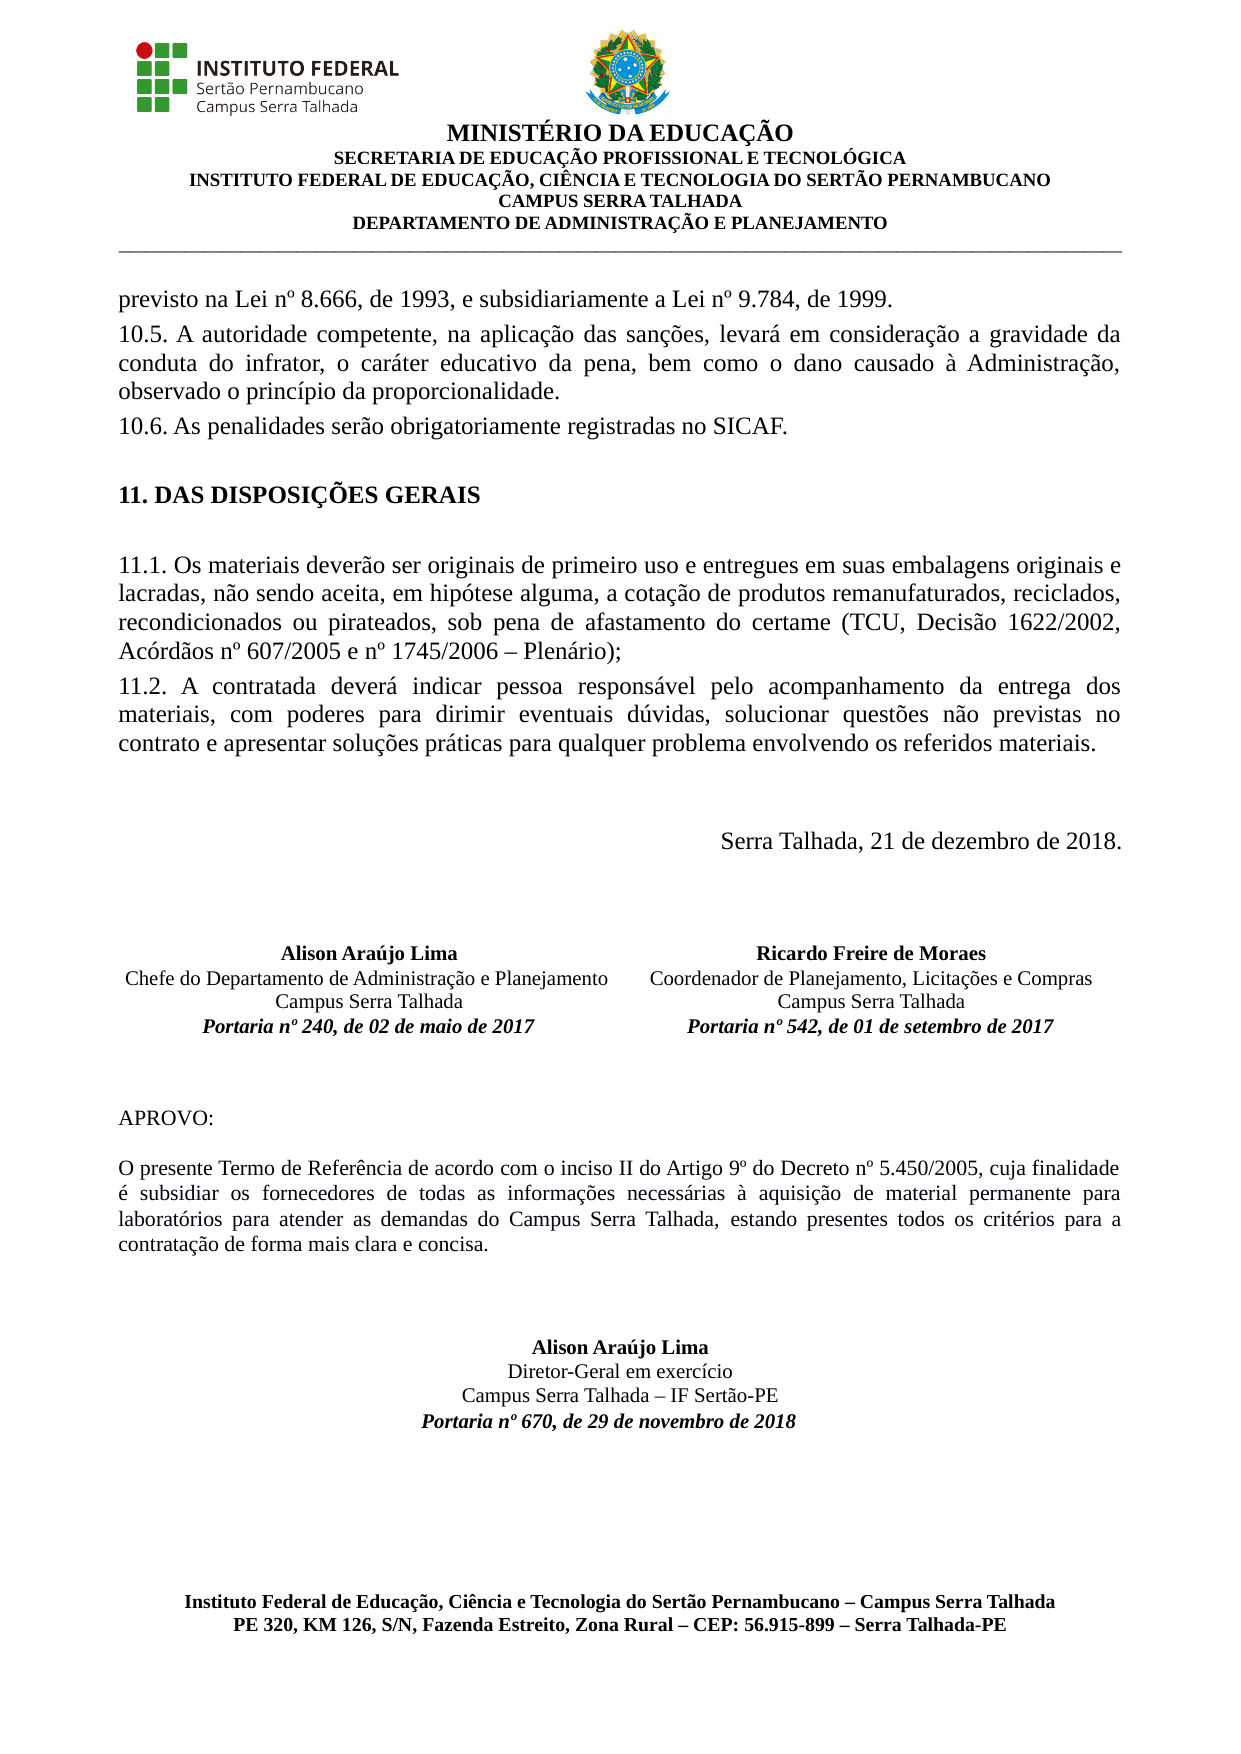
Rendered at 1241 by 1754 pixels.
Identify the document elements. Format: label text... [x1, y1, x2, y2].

text 11.2. A contratada deverá indicar pessoa responsável pelo acompanhamento da entrega dos materiais, com poderes para dirimir eventuais dúvidas, solucionar questões não previstas no contrato e apresentar soluções práticas para qualquer problema envolvendo os referidos materiais. [118, 671, 1122, 757]
text Diretor-Geral em exercício [118, 1359, 1122, 1383]
text Chefe do Departamento de Administração e Planejamento [118, 965, 620, 989]
text 10.5. A autoridade competente, na aplicação das sanções, levará em consideração a gravidade da conduta do infrator, o caráter educativo da pena, bem como o dano causado à Administração, observado o princípio da proporcionalidade. [118, 319, 1122, 405]
text 11. DAS DISPOSIÇÕES GERAIS [118, 480, 1122, 509]
text O presente Termo de Referência de acordo com o inciso II do Artigo 9º do Decreto nº 5.450/2005, cuja finalidade é subsidiar os fornecedores de todas as informações necessárias à aquisição de material permanente para laboratórios para atender as demandas do Campus Serra Talhada, estando presentes todos os critérios para a contratação de forma mais clara e concisa. [118, 1155, 1122, 1256]
text Alison Araújo Lima [118, 1335, 1122, 1359]
text Campus Serra Talhada [118, 989, 620, 1013]
text Portaria nº 670, de 29 de novembro de 201833 [118, 1407, 1122, 1434]
picture [136, 42, 399, 116]
text 10.6. As penalidades serão obrigatoriamente registradas no SICAF. [118, 411, 1122, 440]
text Coordenador de Planejamento, Licitações e Compras [620, 965, 1122, 989]
text Portaria nº 240, de 02 de maio de 2017 [118, 1013, 620, 1038]
text Ricardo Freire de Moraes [620, 941, 1122, 965]
picture [582, 27, 673, 117]
text Campus Serra Talhada [620, 989, 1122, 1013]
text Serra Talhada, 21 de dezembro de 2018. [118, 826, 1122, 855]
text 11.1. Os materiais deverão ser originais de primeiro uso e entregues em suas embalagens originais e lacradas, não sendo aceita, em hipótese alguma, a cotação de produtos remanufaturados, reciclados, recondicionados ou pirateados, sob pena de afastamento do certame (TCU, Decisão 1622/2002, Acórdãos nº 607/2005 e nº 1745/2006 – Plenário); [118, 550, 1122, 665]
text Alison Araújo Lima [118, 941, 620, 965]
text Portaria nº 542, de 01 de setembro de 2017 [620, 1013, 1122, 1038]
text Campus Serra Talhada – IF Sertão-PE [118, 1383, 1122, 1407]
text APROVO: [118, 1105, 1122, 1130]
text previsto na Lei nº 8.666, de 1993, e subsidiariamente a Lei nº 9.784, de 1999. [118, 284, 1122, 313]
